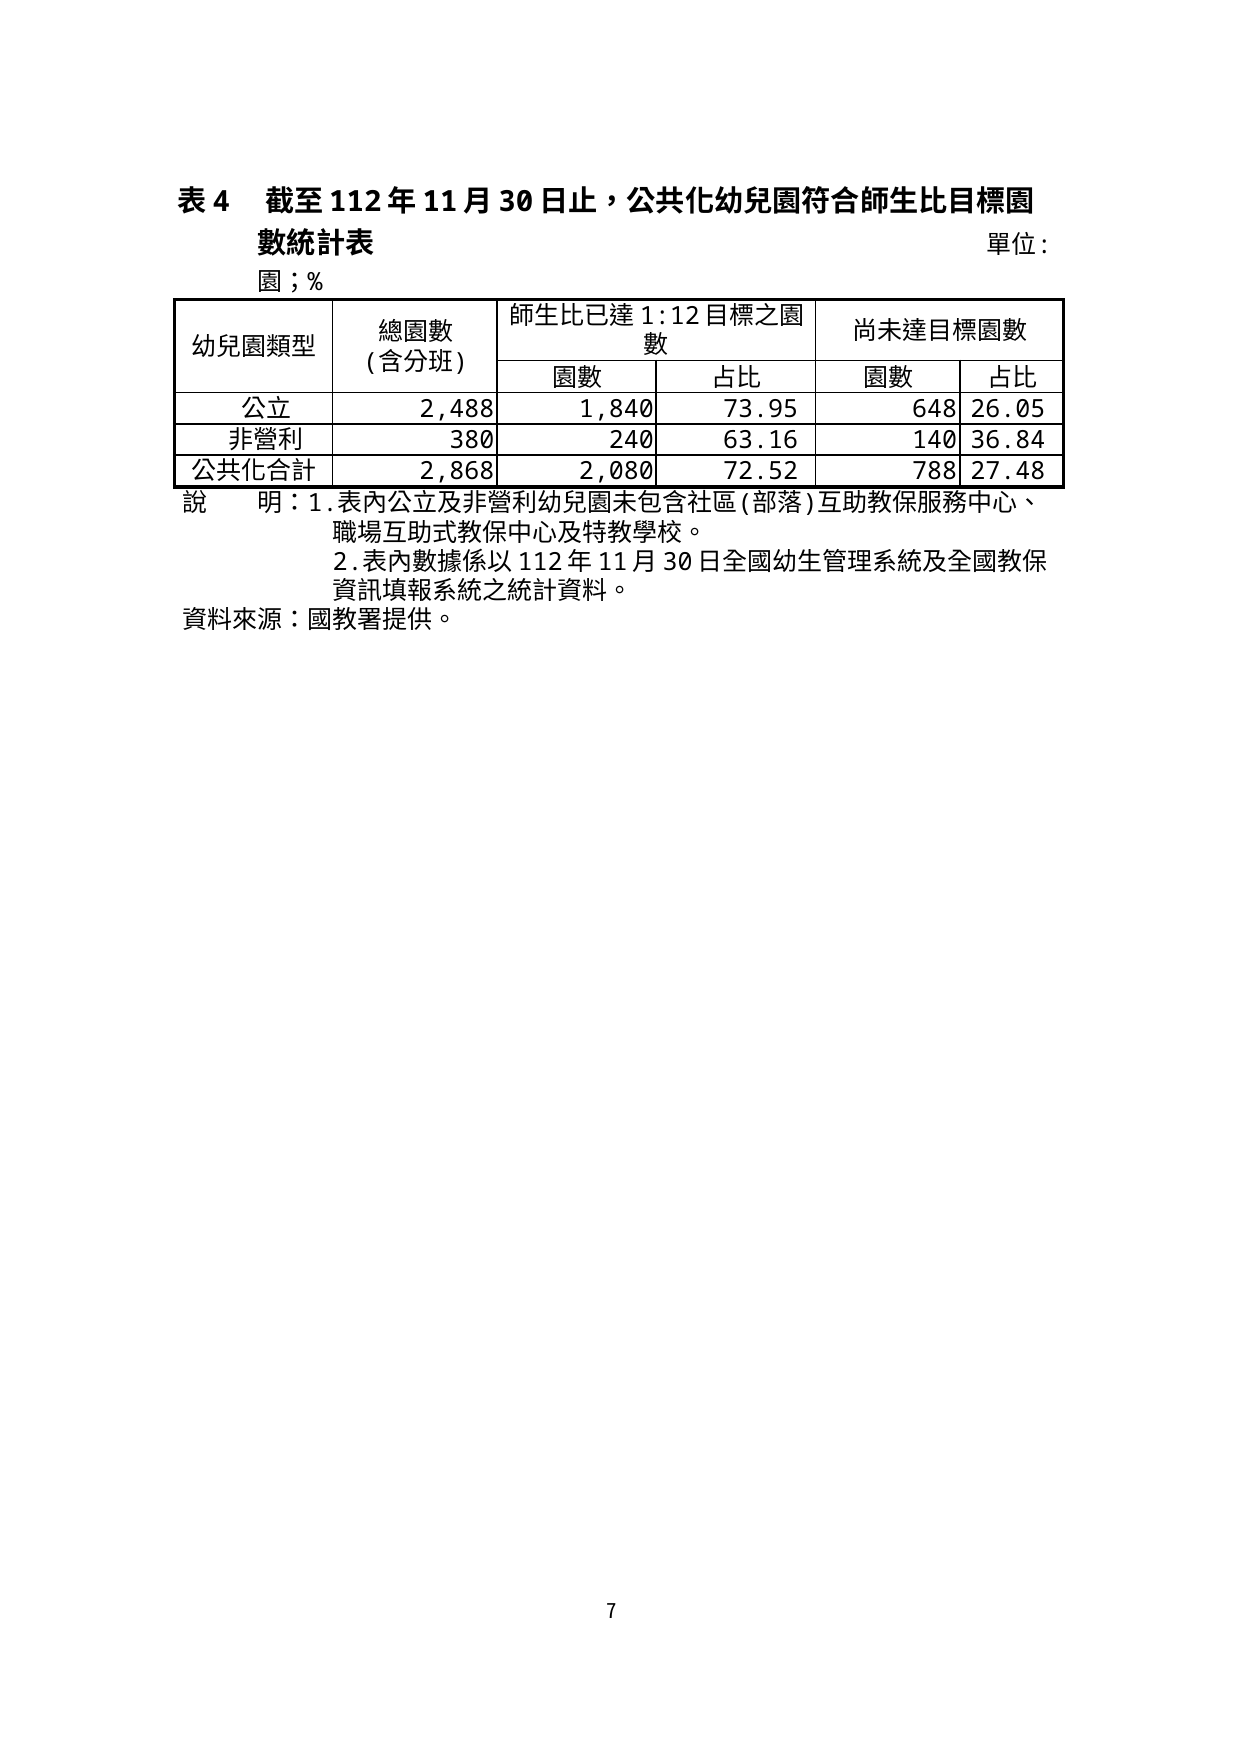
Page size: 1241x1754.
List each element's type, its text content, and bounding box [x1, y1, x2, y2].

table_header 幼兒園類型 [176, 301, 332, 392]
table_cell 36.84 [961, 425, 1062, 454]
table_cell 公立 [176, 393, 332, 423]
table_cell 2,080 [498, 456, 655, 485]
text 2.表內數據係以112年11月30日全國幼生管理系統及全國教保資訊填報系統之統計資料。 [182, 547, 1054, 605]
text 資料來源：國教署提供。 [182, 605, 1054, 634]
table_cell 648 [816, 393, 959, 423]
table_header 尚未達目標園數 [816, 301, 1062, 359]
table_cell 140 [816, 425, 959, 454]
text 說 明：1.表內公立及非營利幼兒園未包含社區(部落)互助教保服務中心、職場互助式教保中心及特教學校。 [182, 489, 1063, 547]
table_cell 73.95 [657, 393, 815, 423]
table_cell 占比 [961, 361, 1062, 392]
table_header 師生比已達1:12目標之園數 [498, 301, 815, 359]
table_cell 26.05 [961, 393, 1062, 423]
table_cell 占比 [657, 361, 815, 392]
table_cell 63.16 [657, 425, 815, 454]
table_cell 公共化合計 [176, 456, 332, 485]
table_cell 72.52 [657, 456, 815, 485]
table_cell 2,868 [333, 456, 496, 485]
table_cell 園數 [498, 361, 655, 392]
table_cell 27.48 [961, 456, 1062, 485]
table_cell 2,488 [333, 393, 496, 423]
table_cell 非營利 [176, 425, 332, 454]
table_cell 788 [816, 456, 959, 485]
table_cell 園數 [816, 361, 959, 392]
table_cell 240 [498, 425, 655, 454]
text 表4 截至112年11月30日止，公共化幼兒園符合師生比目標園數統計表 單位:園；% [177, 177, 1063, 298]
table_header 總園數 (含分班) [333, 301, 496, 392]
table_cell 380 [333, 425, 496, 454]
table_cell 1,840 [498, 393, 655, 423]
